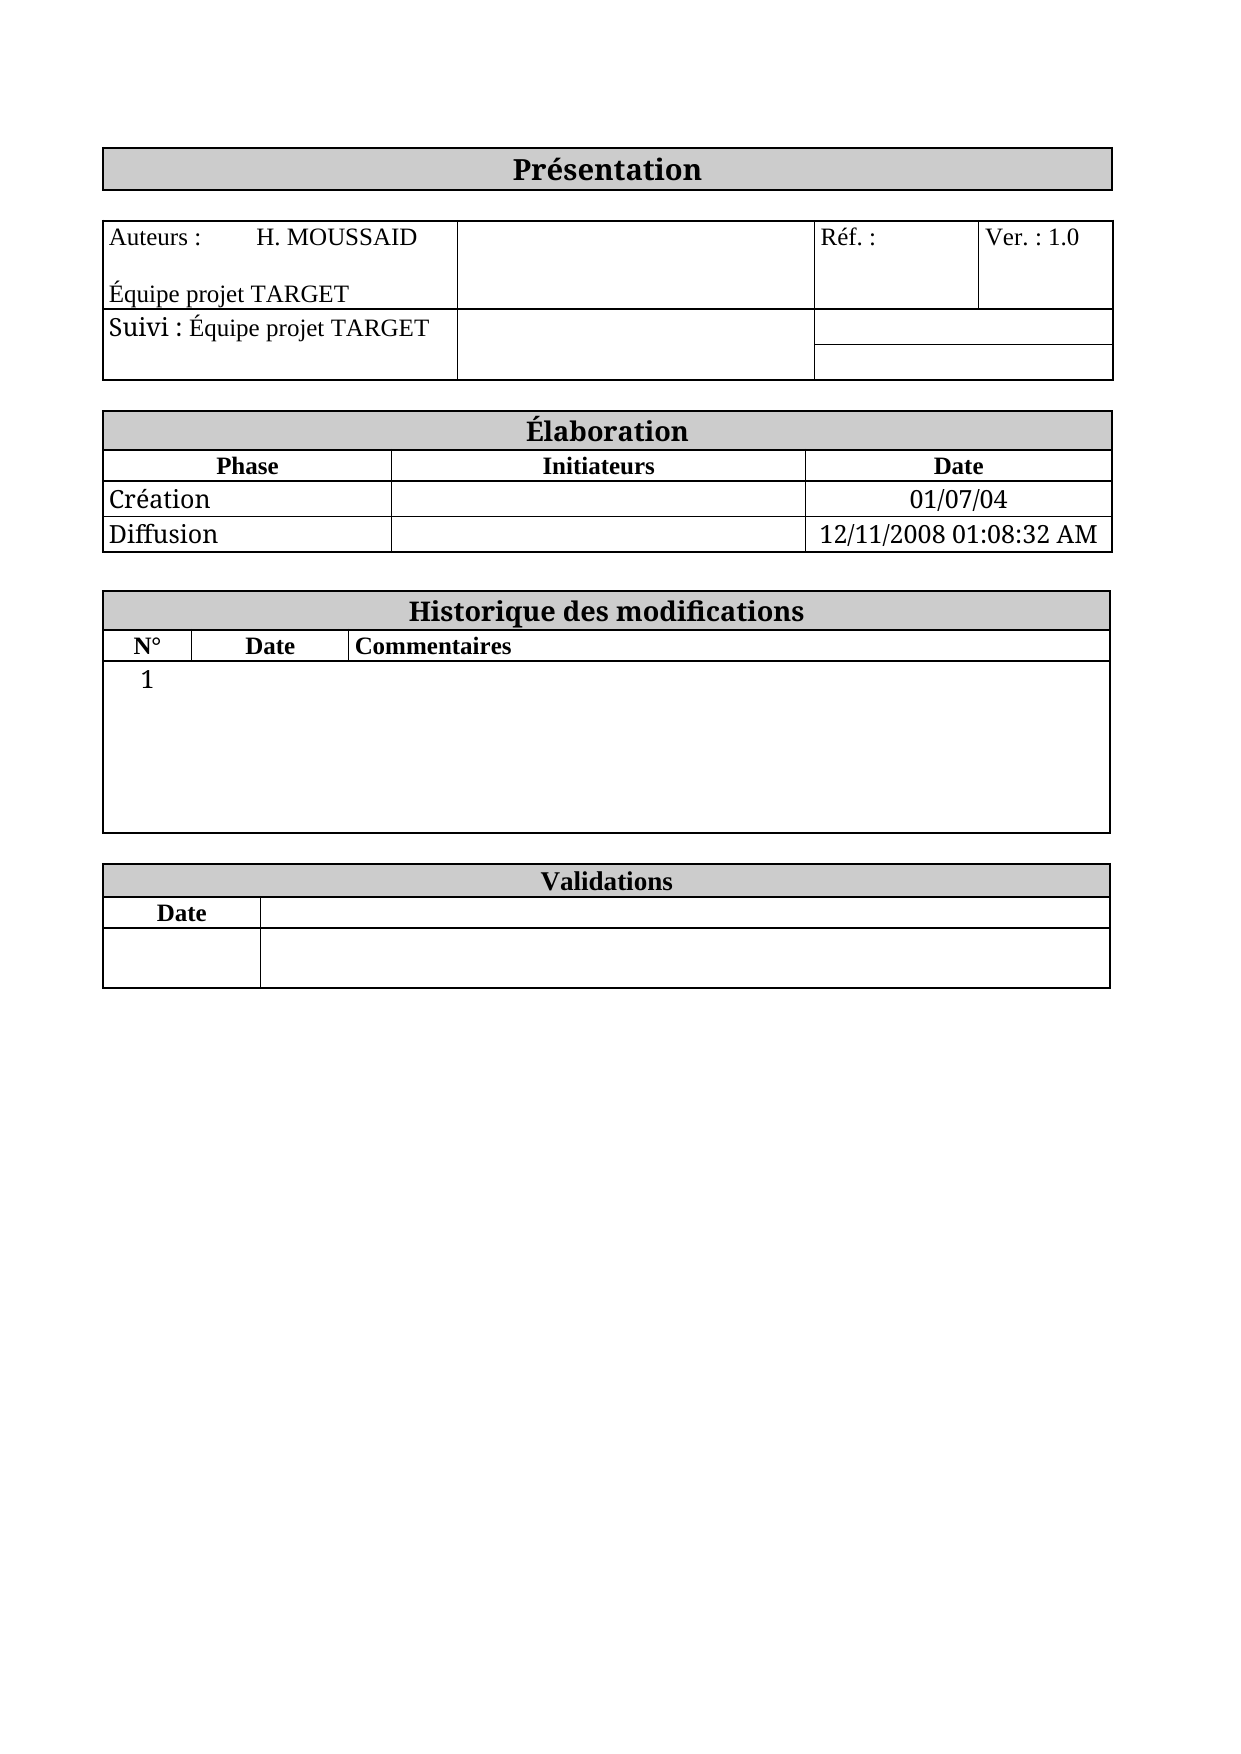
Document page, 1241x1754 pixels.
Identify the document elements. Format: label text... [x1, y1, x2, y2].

table_cell 1 [104, 662, 192, 696]
table_cell [104, 344, 457, 379]
table_header Réf. : [815, 222, 978, 308]
table_cell [458, 310, 814, 344]
table_cell [261, 929, 1109, 958]
table_cell [349, 696, 1109, 730]
table_cell [104, 958, 260, 987]
table_cell [349, 662, 1109, 696]
table_cell [392, 517, 805, 551]
table_cell 12/11/2008 01:08:32 AM [806, 517, 1111, 551]
table_cell Commentaires [349, 631, 1109, 660]
table_cell [458, 344, 814, 379]
table_cell [192, 764, 349, 798]
table_header Validations [104, 865, 1109, 896]
table_cell [104, 798, 192, 832]
table_cell [261, 958, 1109, 987]
table_cell [192, 730, 349, 764]
table_cell [192, 662, 349, 696]
table_header Élaboration [104, 412, 1111, 449]
table_cell Suivi : Équipe projet TARGET [104, 310, 457, 344]
table_cell Date [104, 898, 260, 927]
table_header Historique des modifications [104, 592, 1109, 629]
table_cell [104, 696, 192, 730]
table_cell [104, 929, 260, 958]
table_header [458, 222, 814, 308]
table_cell Date [806, 451, 1111, 480]
table_cell Date [192, 631, 348, 660]
table_cell Création [104, 482, 391, 516]
table_cell Phase [104, 451, 391, 480]
table_cell Diffusion [104, 517, 391, 551]
table_cell N° [104, 631, 191, 660]
table_header Auteurs : H. MOUSSAID Équipe projet TARGET [104, 222, 457, 308]
table_cell [104, 730, 192, 764]
table_cell [261, 898, 1109, 927]
table_cell 01/07/04 [806, 482, 1111, 516]
table_cell Initiateurs [392, 451, 805, 480]
table_cell [349, 798, 1109, 832]
table_cell [815, 310, 1112, 344]
table_header Présentation [104, 149, 1111, 189]
table_header Ver. : 1.0 [979, 222, 1112, 308]
table_cell [192, 798, 349, 832]
table_cell [104, 764, 192, 798]
table_cell [392, 482, 805, 516]
table_cell [192, 696, 349, 730]
table_cell [815, 345, 1112, 379]
table_cell [349, 764, 1109, 798]
table_cell [349, 730, 1109, 764]
